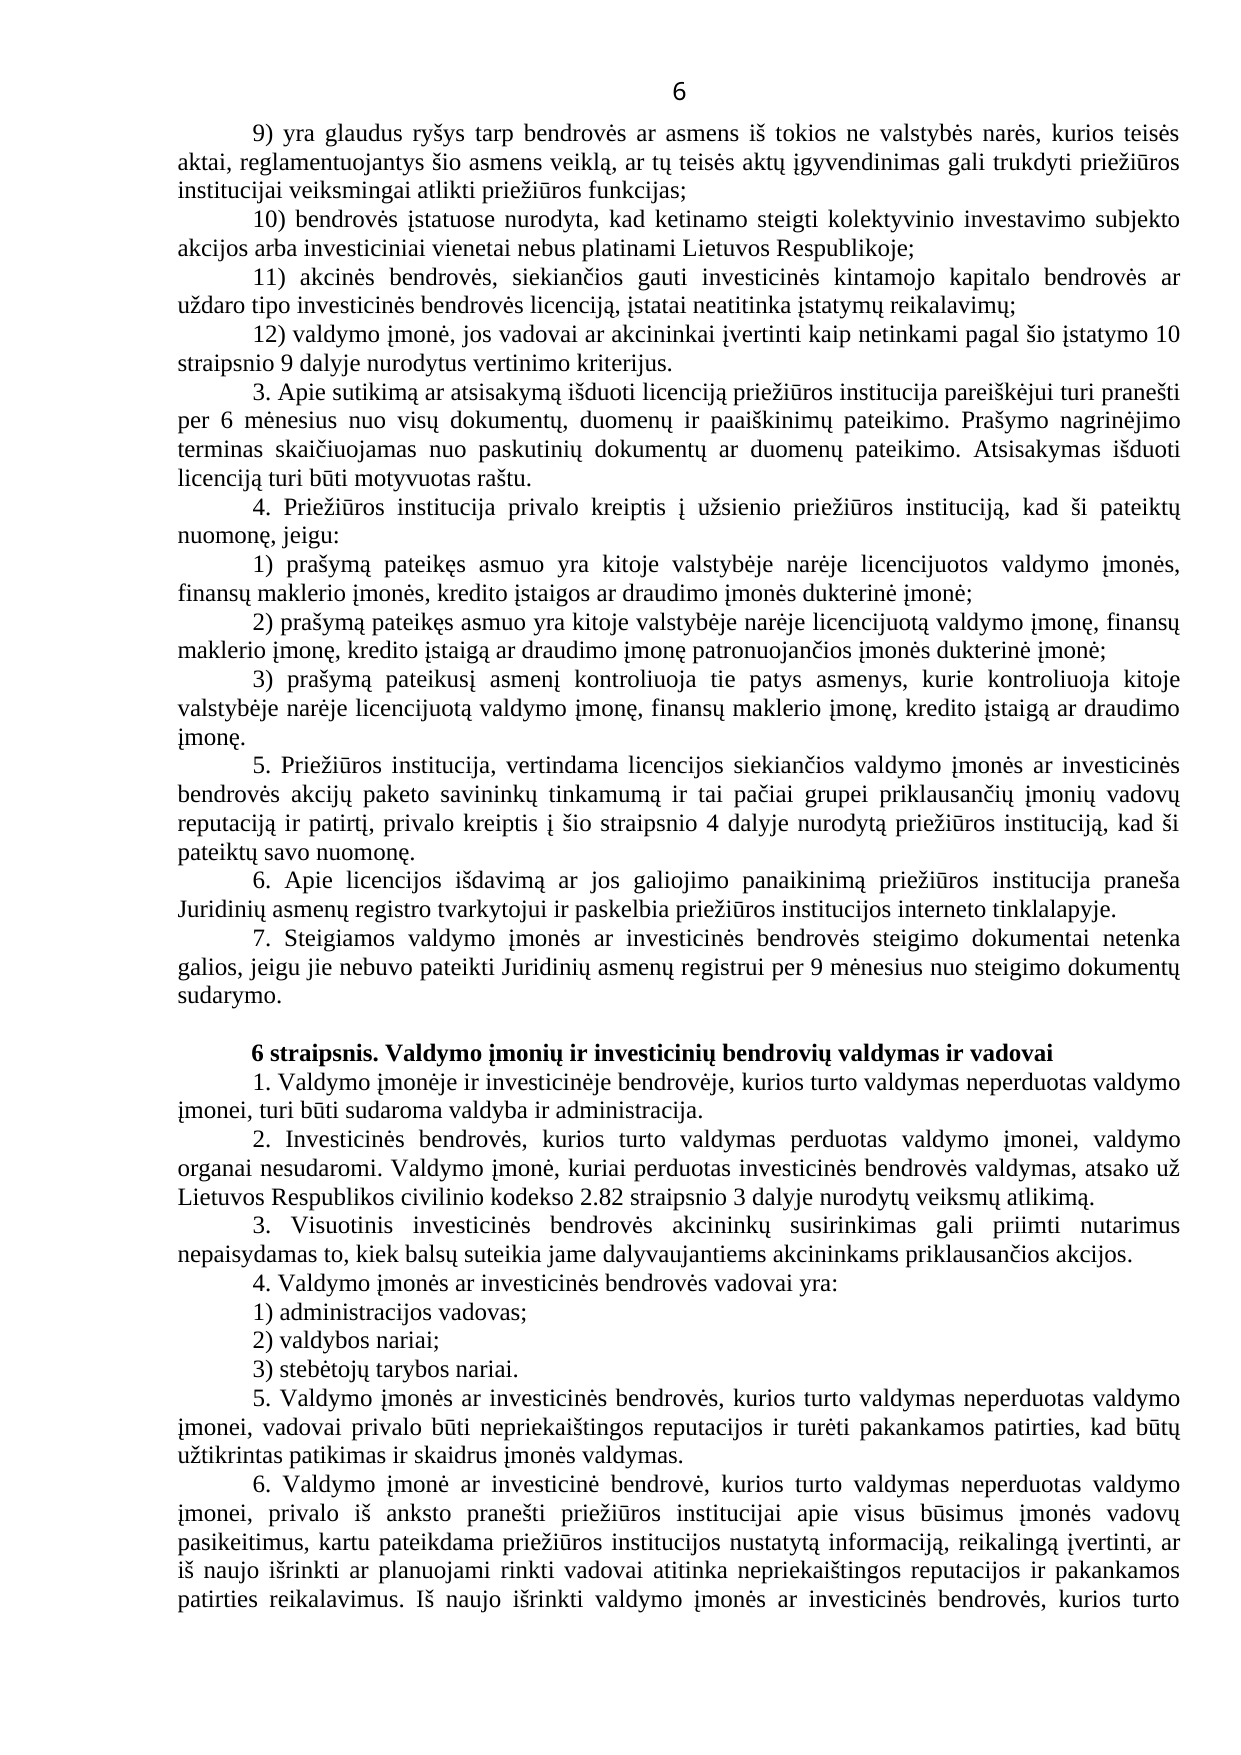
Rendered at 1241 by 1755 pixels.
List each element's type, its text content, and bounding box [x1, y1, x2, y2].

text 5. Valdymo įmonės ar investicinės bendrovės, kurios turto valdymas neperduotas valdymo įmonei, vadovai privalo būti nepriekaištingos reputacijos ir turėti pakankamos patirties, kad būtų užtikrintas patikimas ir skaidrus įmonės valdymas. [177, 1383, 1181, 1469]
text 6 straipsnis. Valdymo įmonių ir investicinių bendrovių valdymas ir vadovai [251, 1038, 1181, 1067]
text 2. Investicinės bendrovės, kurios turto valdymas perduotas valdymo įmonei, valdymo organai nesudaromi. Valdymo įmonė, kuriai perduotas investicinės bendrovės valdymas, atsako už Lietuvos Respublikos civilinio kodekso 2.82 straipsnio 3 dalyje nurodytų veiksmų atlikimą. [177, 1124, 1181, 1211]
text 9) yra glaudus ryšys tarp bendrovės ar asmens iš tokios ne valstybės narės, kurios teisės aktai, reglamentuojantys šio asmens veiklą, ar tų teisės aktų įgyvendinimas gali trukdyti priežiūros institucijai veiksmingai atlikti priežiūros funkcijas; [177, 118, 1181, 204]
text 3) stebėtojų tarybos nariai. [177, 1354, 1181, 1383]
text 12) valdymo įmonė, jos vadovai ar akcininkai įvertinti kaip netinkami pagal šio įstatymo 10 straipsnio 9 dalyje nurodytus vertinimo kriterijus. [177, 319, 1181, 377]
text 5. Priežiūros institucija, vertindama licencijos siekiančios valdymo įmonės ar investicinės bendrovės akcijų paketo savininkų tinkamumą ir tai pačiai grupei priklausančių įmonių vadovų reputaciją ir patirtį, privalo kreiptis į šio straipsnio 4 dalyje nurodytą priežiūros instituciją, kad ši pateiktų savo nuomonę. [177, 751, 1181, 866]
text 4. Priežiūros institucija privalo kreiptis į užsienio priežiūros instituciją, kad ši pateiktų nuomonę, jeigu: [177, 492, 1181, 549]
text 7. Steigiamos valdymo įmonės ar investicinės bendrovės steigimo dokumentai netenka galios, jeigu jie nebuvo pateikti Juridinių asmenų registrui per 9 mėnesius nuo steigimo dokumentų sudarymo. [177, 923, 1181, 1009]
text 2) valdybos nariai; [177, 1326, 1181, 1354]
text 1) administracijos vadovas; [177, 1297, 1181, 1326]
text 1. Valdymo įmonėje ir investicinėje bendrovėje, kurios turto valdymas neperduotas valdymo įmonei, turi būti sudaroma valdyba ir administracija. [177, 1067, 1181, 1124]
text 2) prašymą pateikęs asmuo yra kitoje valstybėje narėje licencijuotą valdymo įmonę, finansų maklerio įmonę, kredito įstaigą ar draudimo įmonę patronuojančios įmonės dukterinė įmonė; [177, 607, 1181, 664]
text 10) bendrovės įstatuose nurodyta, kad ketinamo steigti kolektyvinio investavimo subjekto akcijos arba investiciniai vienetai nebus platinami Lietuvos Respublikoje; [177, 204, 1181, 262]
text 3. Apie sutikimą ar atsisakymą išduoti licenciją priežiūros institucija pareiškėjui turi pranešti per 6 mėnesius nuo visų dokumentų, duomenų ir paaiškinimų pateikimo. Prašymo nagrinėjimo terminas skaičiuojamas nuo paskutinių dokumentų ar duomenų pateikimo. Atsisakymas išduoti licenciją turi būti motyvuotas raštu. [177, 377, 1181, 492]
text 6. Valdymo įmonė ar investicinė bendrovė, kurios turto valdymas neperduotas valdymo įmonei, privalo iš anksto pranešti priežiūros institucijai apie visus būsimus įmonės vadovų pasikeitimus, kartu pateikdama priežiūros institucijos nustatytą informaciją, reikalingą įvertinti, ar iš naujo išrinkti ar planuojami rinkti vadovai atitinka nepriekaištingos reputacijos ir pakankamos patirties reikalavimus. Iš naujo išrinkti valdymo įmonės ar investicinės bendrovės, kurios turto [177, 1469, 1181, 1613]
text 1) prašymą pateikęs asmuo yra kitoje valstybėje narėje licencijuotos valdymo įmonės, finansų maklerio įmonės, kredito įstaigos ar draudimo įmonės dukterinė įmonė; [177, 549, 1181, 607]
text 4. Valdymo įmonės ar investicinės bendrovės vadovai yra: [177, 1268, 1181, 1297]
text 6. Apie licencijos išdavimą ar jos galiojimo panaikinimą priežiūros institucija praneša Juridinių asmenų registro tvarkytojui ir paskelbia priežiūros institucijos interneto tinklalapyje. [177, 866, 1181, 923]
text 11) akcinės bendrovės, siekiančios gauti investicinės kintamojo kapitalo bendrovės ar uždaro tipo investicinės bendrovės licenciją, įstatai neatitinka įstatymų reikalavimų; [177, 262, 1181, 319]
text 3) prašymą pateikusį asmenį kontroliuoja tie patys asmenys, kurie kontroliuoja kitoje valstybėje narėje licencijuotą valdymo įmonę, finansų maklerio įmonę, kredito įstaigą ar draudimo įmonę. [177, 664, 1181, 751]
text 3. Visuotinis investicinės bendrovės akcininkų susirinkimas gali priimti nutarimus nepaisydamas to, kiek balsų suteikia jame dalyvaujantiems akcininkams priklausančios akcijos. [177, 1211, 1181, 1268]
